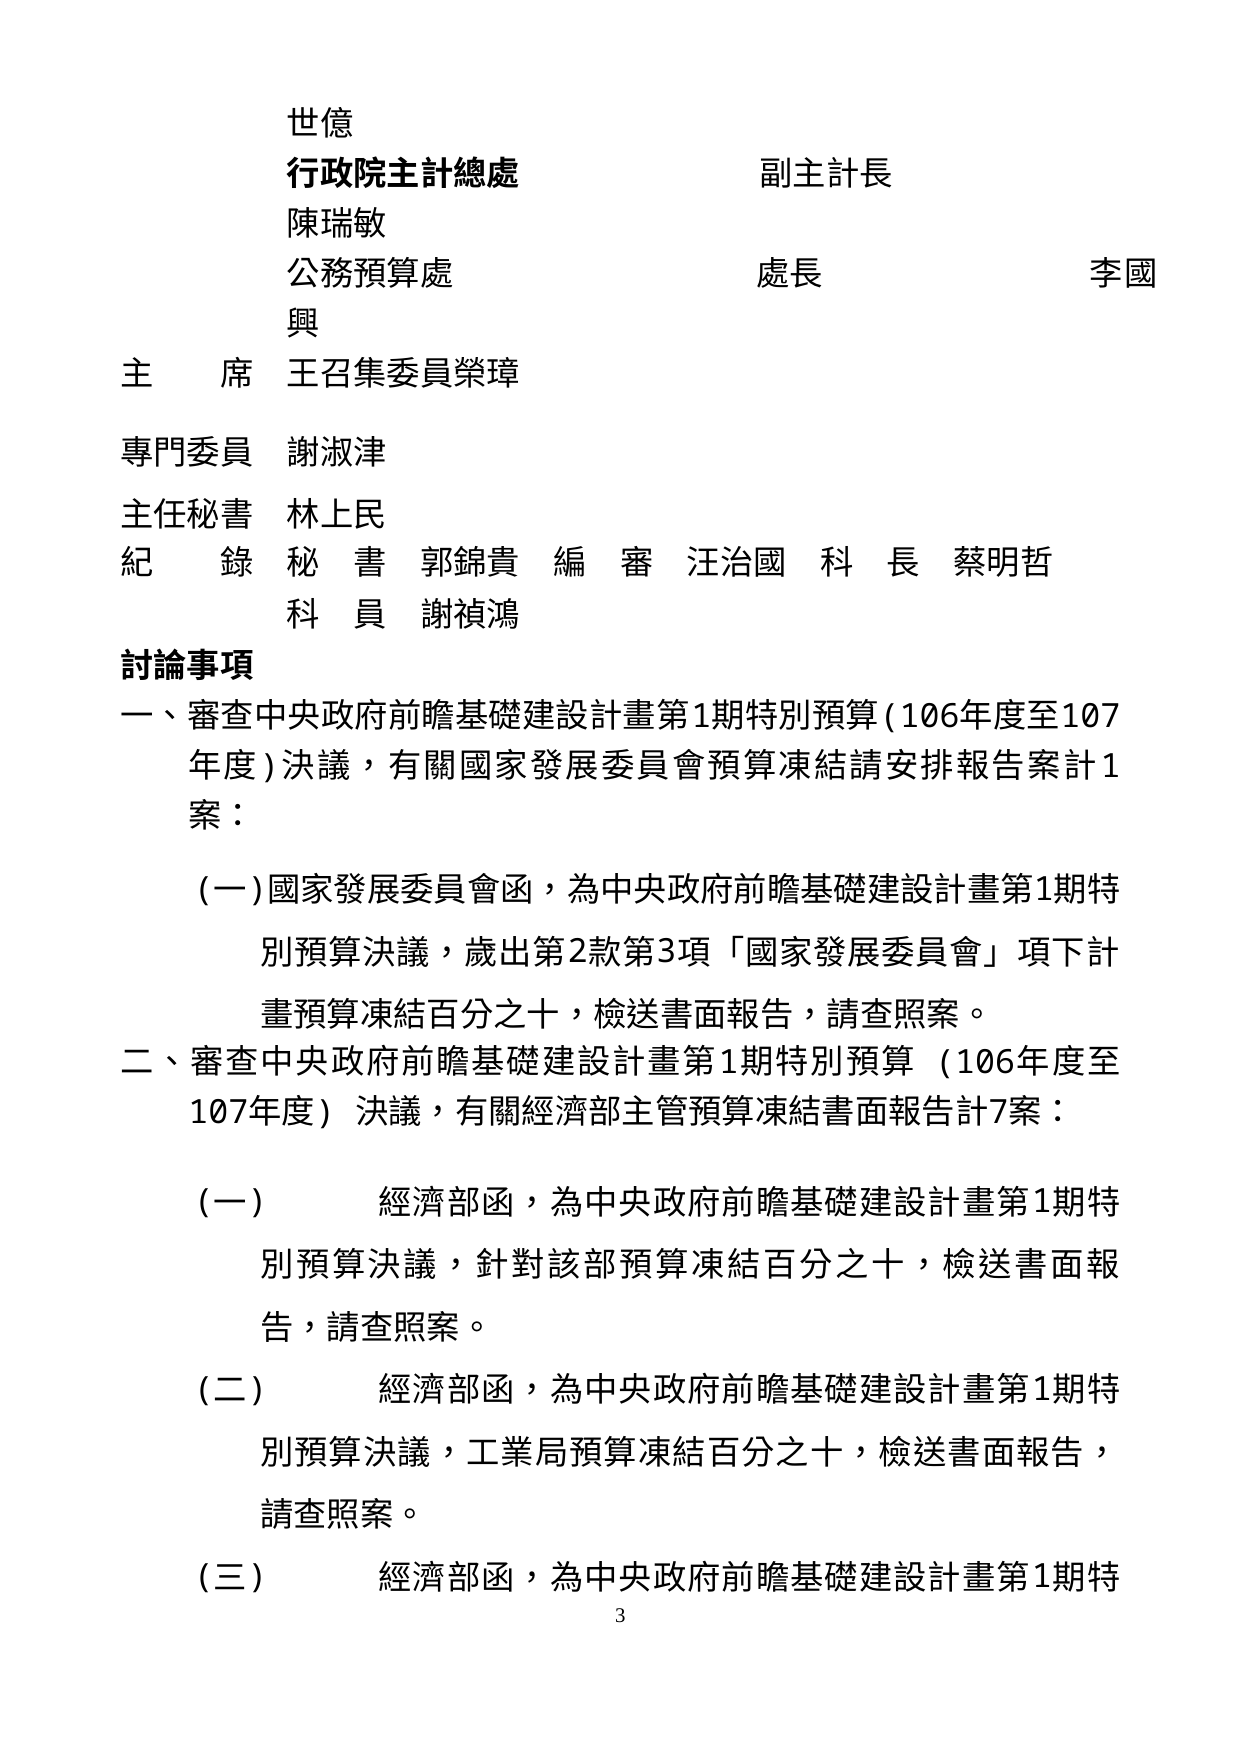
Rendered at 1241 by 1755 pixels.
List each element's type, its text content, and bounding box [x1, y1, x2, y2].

text 公務預算處 處長 李國興 [120, 246, 1158, 346]
text 討論事項 [120, 637, 1120, 687]
text 一、審查中央政府前瞻基礎建設計畫第1期特別預算(106年度至107年度)決議，有關國家發展委員會預算凍結請安排報告案計1案： [120, 687, 1120, 837]
text 科 員 謝禎鴻 [120, 585, 1158, 637]
text 二、審查中央政府前瞻基礎建設計畫第1期特別預算 (106年度至107年度) 決議，有關經濟部主管預算凍結書面報告計7案： [120, 1033, 1120, 1133]
text 紀 錄 秘 書 郭錦貴 編 審 汪治國 科 長 蔡明哲 [120, 533, 1158, 585]
text 主 席 王召集委員榮璋 [120, 346, 1158, 396]
text (一)國家發展委員會函，為中央政府前瞻基礎建設計畫第1期特別預算決議，歲出第2款第3項「國家發展委員會」項下計畫預算凍結百分之十，檢送書面報告，請查照案。 [194, 846, 1120, 1033]
text 世億 [120, 96, 1158, 146]
text (一) 經濟部函，為中央政府前瞻基礎建設計畫第1期特別預算決議，針對該部預算凍結百分之十，檢送書面報告，請查照案。 [194, 1158, 1120, 1346]
text (二) 經濟部函，為中央政府前瞻基礎建設計畫第1期特別預算決議，工業局預算凍結百分之十，檢送書面報告，請查照案。 [194, 1346, 1120, 1533]
text 行政院主計總處 副主計長 陳瑞敏 [120, 146, 1158, 246]
text 專門委員 謝淑津 [120, 408, 1120, 471]
text (三) 經濟部函，為中央政府前瞻基礎建設計畫第1期特 [194, 1533, 1120, 1596]
text 主任秘書 林上民 [120, 471, 1120, 533]
